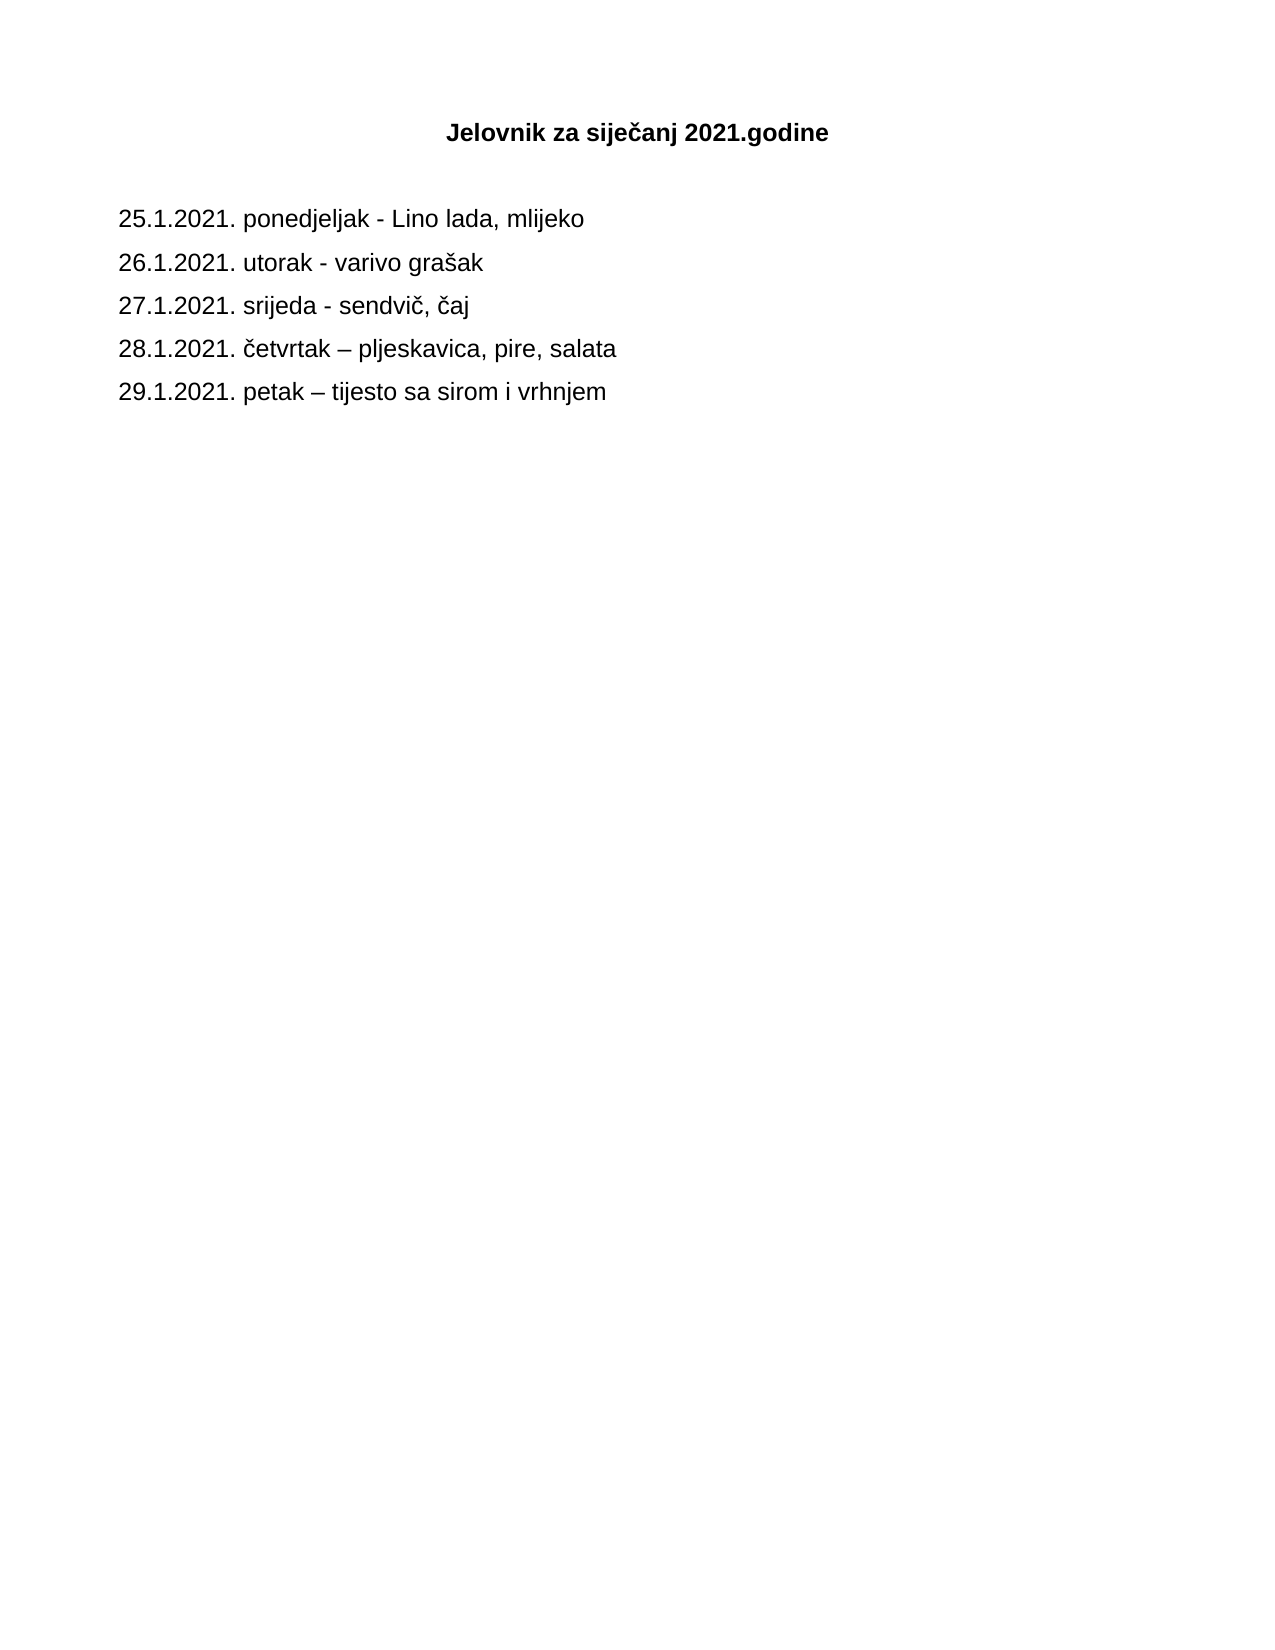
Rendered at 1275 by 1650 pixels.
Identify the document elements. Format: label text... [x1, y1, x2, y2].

text 29.1.2021. petak – tijesto sa sirom i vrhnjem [118, 377, 1157, 406]
text 27.1.2021. srijeda - sendvič, čaj [118, 291, 1157, 319]
text 28.1.2021. četvrtak – pljeskavica, pire, salata [118, 334, 1157, 362]
text 26.1.2021. utorak - varivo grašak [118, 247, 1157, 276]
text 25.1.2021. ponedjeljak - Lino lada, mlijeko [118, 204, 1157, 233]
text Jelovnik za siječanj 2021.godine [118, 118, 1157, 147]
